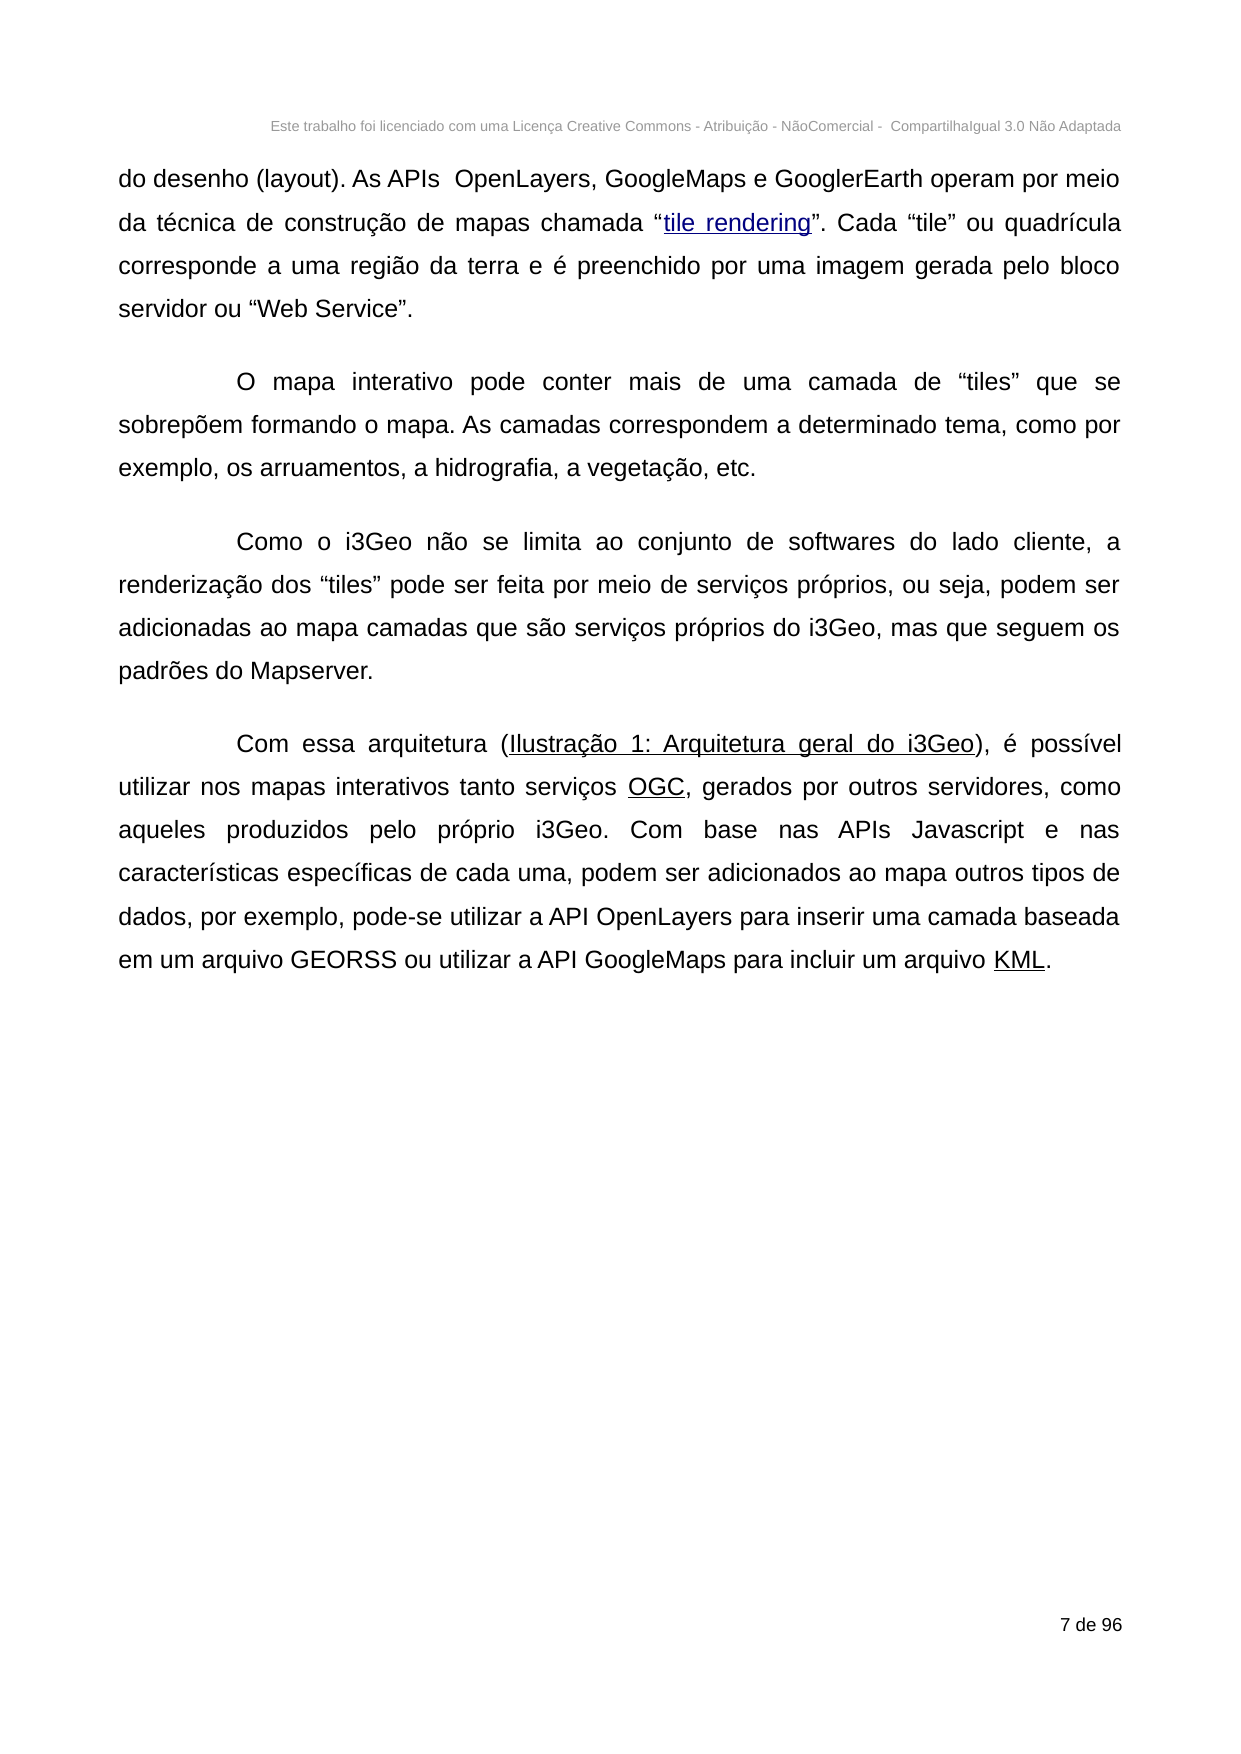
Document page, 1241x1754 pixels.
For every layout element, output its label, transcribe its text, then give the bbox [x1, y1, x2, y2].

text do desenho (layout). As APIs OpenLayers, GoogleMaps e GooglerEarth operam por meio da técnica de construção de mapas chamada “tile rendering”. Cada “tile” ou quadrícula corresponde a uma região da terra e é preenchido por uma imagem gerada pelo bloco servidor ou “Web Service”. [118, 164, 1122, 322]
text Com essa arquitetura (Ilustração 1: Arquitetura geral do i3Geo), é possível utilizar nos mapas interativos tanto serviços OGC, gerados por outros servidores, como aqueles produzidos pelo próprio i3Geo. Com base nas APIs Javascript e nas características específicas de cada uma, podem ser adicionados ao mapa outros tipos de dados, por exemplo, pode-se utilizar a API OpenLayers para inserir uma camada baseada em um arquivo GEORSS ou utilizar a API GoogleMaps para incluir um arquivo KML. [118, 729, 1122, 973]
text O mapa interativo pode conter mais de uma camada de “tiles” que se sobrepõem formando o mapa. As camadas correspondem a determinado tema, como por exemplo, os arruamentos, a hidrografia, a vegetação, etc. [118, 367, 1122, 482]
text Como o i3Geo não se limita ao conjunto de softwares do lado cliente, a renderização dos “tiles” pode ser feita por meio de serviços próprios, ou seja, podem ser adicionadas ao mapa camadas que são serviços próprios do i3Geo, mas que seguem os padrões do Mapserver. [118, 526, 1122, 684]
